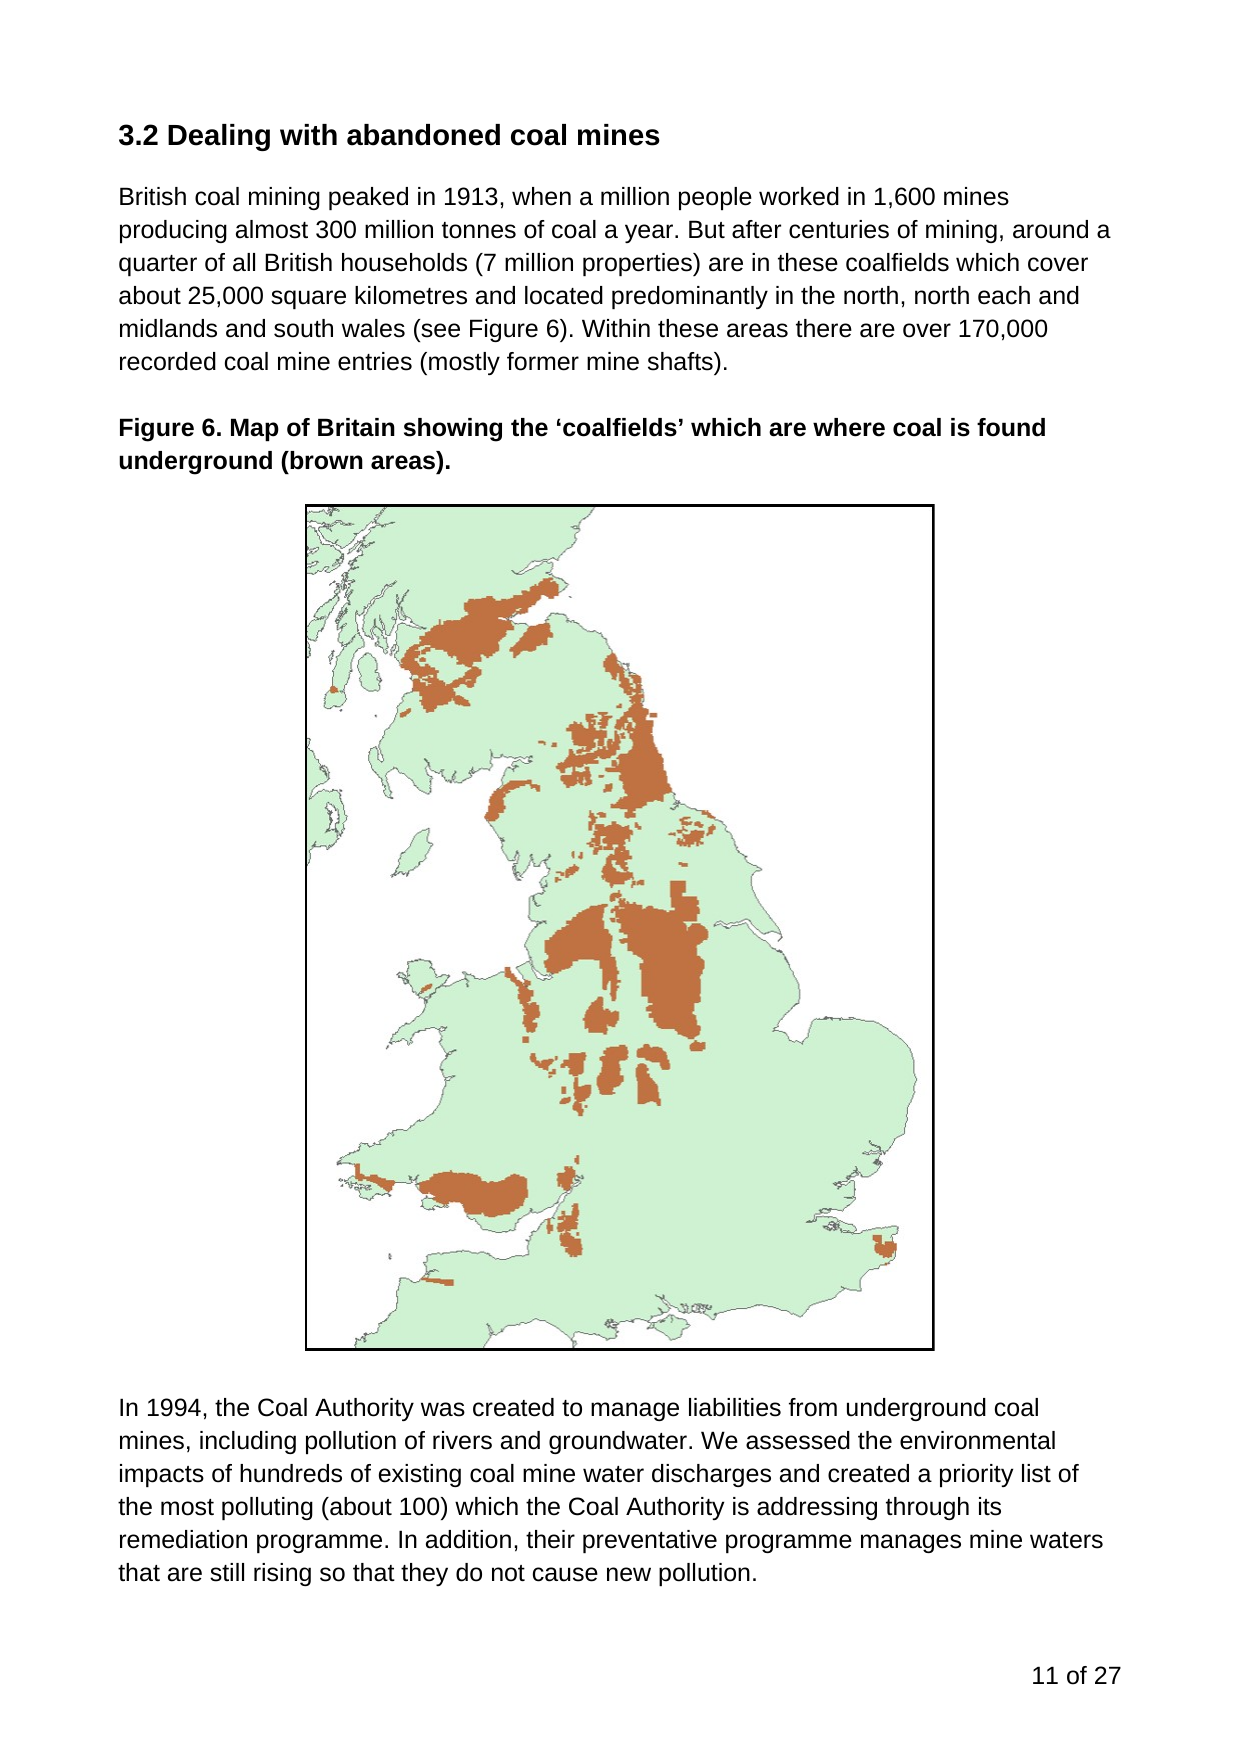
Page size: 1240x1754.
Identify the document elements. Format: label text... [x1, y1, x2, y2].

subtitle 3.2 Dealing with abandoned coal mines [118, 118, 1121, 152]
subtitle Figure 6. Map of Britain showing the ‘coalfields’ which are where coal is found underground (brown areas). [118, 413, 1121, 475]
text British coal mining peaked in 1913, when a million people worked in 1,600 mines producing almost 300 million tonnes of coal a year. But after centuries of mining, around a quarter of all British households (7 million properties) are in these coalfields which cover about 25,000 square kilometres and located predominantly in the north, north each and midlands and south wales (see Figure 6). Within these areas there are over 170,000 recorded coal mine entries (mostly former mine shafts). [118, 182, 1121, 376]
text In 1994, the Coal Authority was created to manage liabilities from underground coal mines, including pollution of rivers and groundwater. We assessed the environmental impacts of hundreds of existing coal mine water discharges and created a priority list of the most polluting (about 100) which the Coal Authority is addressing through its remediation programme. In addition, their preventative programme manages mine waters that are still rising so that they do not cause new pollution. [118, 1393, 1121, 1587]
